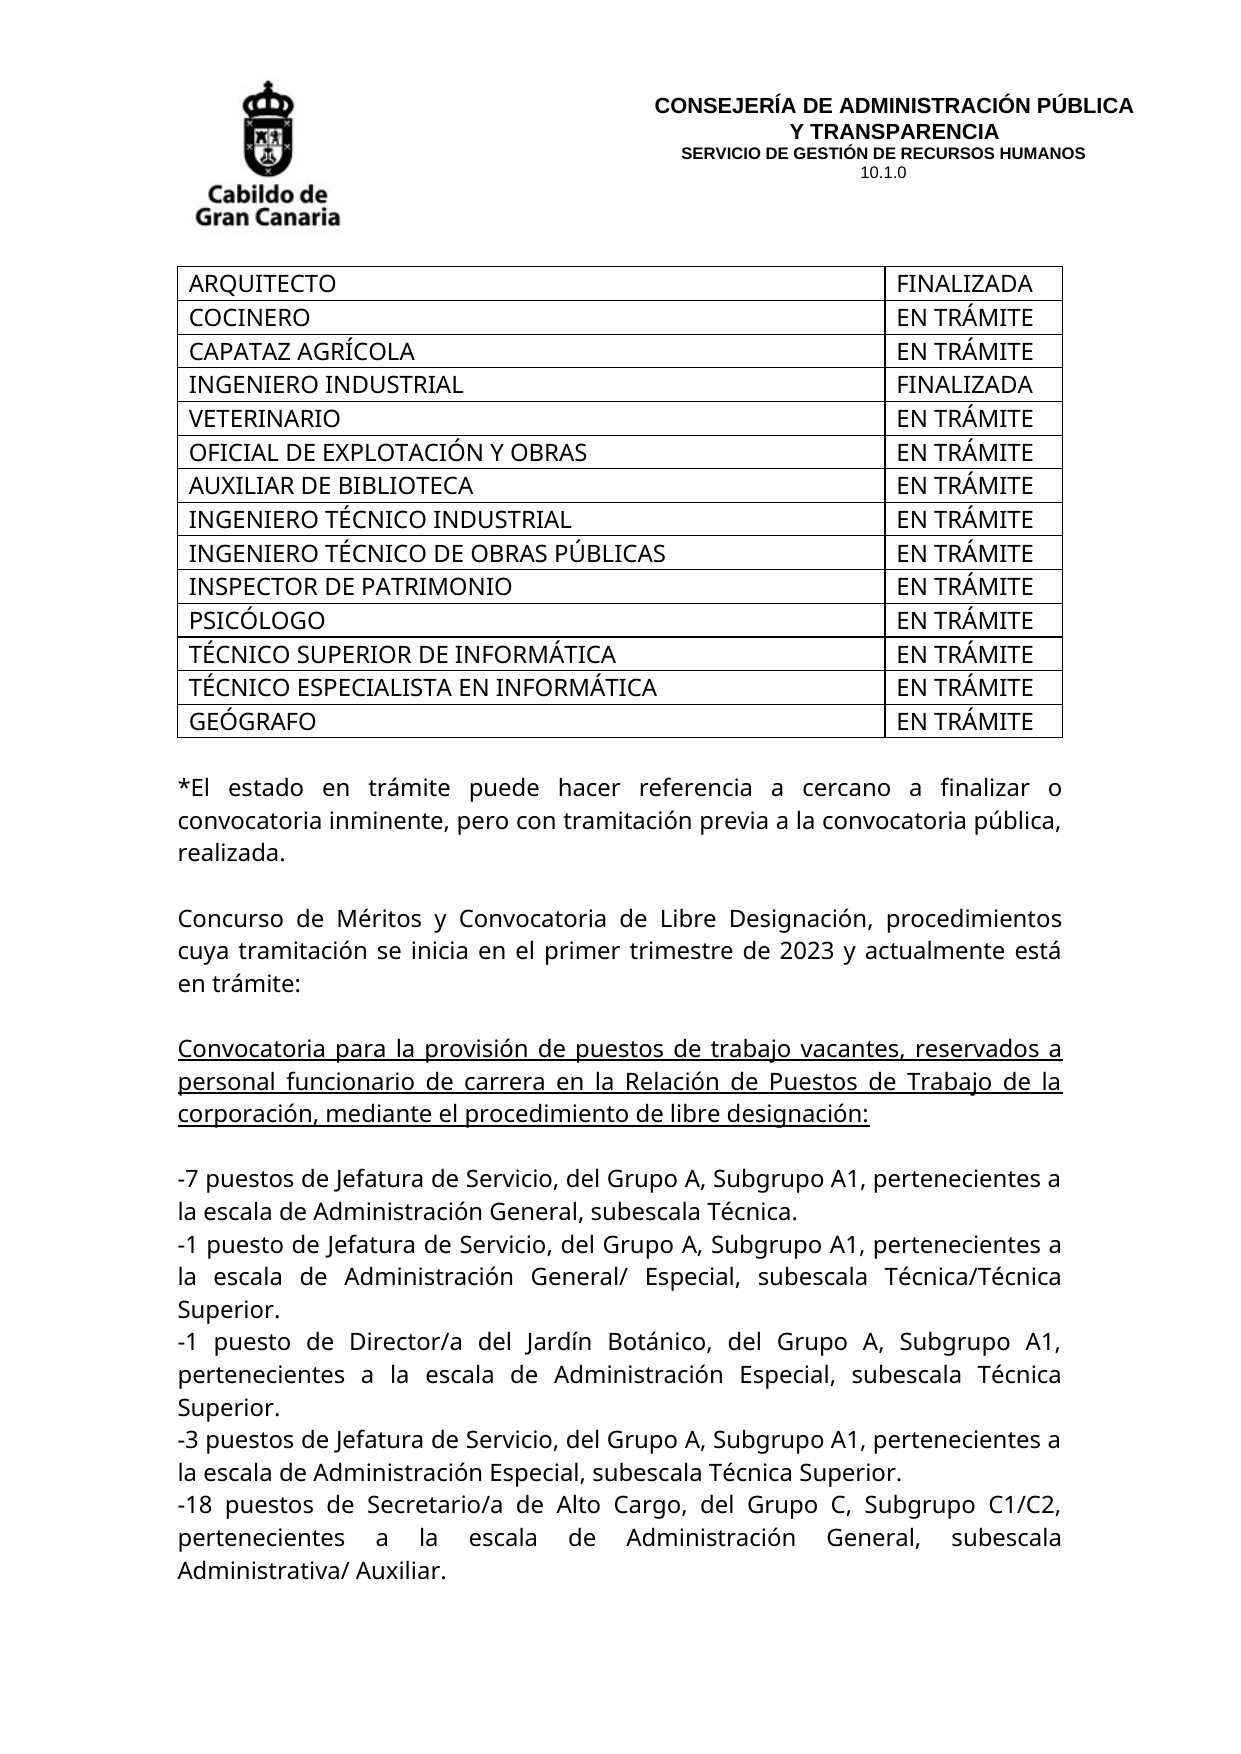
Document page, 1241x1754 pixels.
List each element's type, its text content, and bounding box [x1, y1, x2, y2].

table_cell EN TRÁMITE [886, 671, 1062, 704]
text Convocatoria para la provisión de puestos de trabajo vacantes, reservados a [177, 1032, 1063, 1059]
table_cell EN TRÁMITE [886, 604, 1062, 636]
text -18 puestos de Secretario/a de Alto Cargo, del Grupo C, Subgrupo C1/C2, pertenecientes a la escala de Administración General, subescala Administrativa/ Auxiliar. [177, 1488, 1063, 1586]
table_cell FINALIZADA [886, 267, 1062, 300]
table_cell EN TRÁMITE [886, 536, 1062, 569]
text *El estado en trámite puede hacer referencia a cercano a finalizar o convocatoria inminente, pero con tramitación previa a la convocatoria pública, realizada. [177, 771, 1063, 869]
table_cell EN TRÁMITE [886, 638, 1062, 670]
table_cell VETERINARIO [178, 402, 884, 434]
table_cell EN TRÁMITE [886, 301, 1062, 333]
table_cell FINALIZADA [886, 368, 1062, 401]
text personal funcionario de carrera en la Relación de Puestos de Trabajo de la [177, 1060, 1063, 1092]
text Concurso de Méritos y Convocatoria de Libre Designación, procedimientos cuya tramitación se inicia en el primer trimestre de 2023 y actualmente está en trámite: [177, 901, 1063, 999]
table_cell EN TRÁMITE [886, 402, 1062, 434]
table_cell INSPECTOR DE PATRIMONIO [178, 570, 884, 603]
table_cell EN TRÁMITE [886, 436, 1062, 468]
table_cell TÉCNICO SUPERIOR DE INFORMÁTICA [178, 638, 884, 670]
table_cell EN TRÁMITE [886, 469, 1062, 502]
text -1 puesto de Jefatura de Servicio, del Grupo A, Subgrupo A1, pertenecientes a la escala de Administración General/ Especial, subescala Técnica/Técnica Superior. [177, 1227, 1063, 1325]
table_cell CAPATAZ AGRÍCOLA [178, 335, 884, 367]
table_cell EN TRÁMITE [886, 705, 1062, 737]
table_cell PSICÓLOGO [178, 604, 884, 636]
table_cell EN TRÁMITE [886, 335, 1062, 367]
text -7 puestos de Jefatura de Servicio, del Grupo A, Subgrupo A1, pertenecientes a la escala de Administración General, subescala Técnica. [177, 1162, 1063, 1227]
table_cell INGENIERO INDUSTRIAL [178, 368, 884, 401]
table_cell GEÓGRAFO [178, 705, 884, 737]
table_cell ARQUITECTO [178, 267, 884, 300]
table_cell COCINERO [178, 301, 884, 333]
table_cell EN TRÁMITE [886, 570, 1062, 603]
text -3 puestos de Jefatura de Servicio, del Grupo A, Subgrupo A1, pertenecientes a la escala de Administración Especial, subescala Técnica Superior. [177, 1423, 1063, 1488]
table_cell INGENIERO TÉCNICO DE OBRAS PÚBLICAS [178, 536, 884, 569]
table_cell INGENIERO TÉCNICO INDUSTRIAL [178, 503, 884, 535]
table_cell OFICIAL DE EXPLOTACIÓN Y OBRAS [178, 436, 884, 468]
table_cell TÉCNICO ESPECIALISTA EN INFORMÁTICA [178, 671, 884, 704]
table_cell EN TRÁMITE [886, 503, 1062, 535]
text corporación, mediante el procedimiento de libre designación: [177, 1093, 1063, 1129]
table_cell AUXILIAR DE BIBLIOTECA [178, 469, 884, 502]
text -1 puesto de Director/a del Jardín Botánico, del Grupo A, Subgrupo A1, pertenecientes a la escala de Administración Especial, subescala Técnica Superior. [177, 1325, 1063, 1423]
